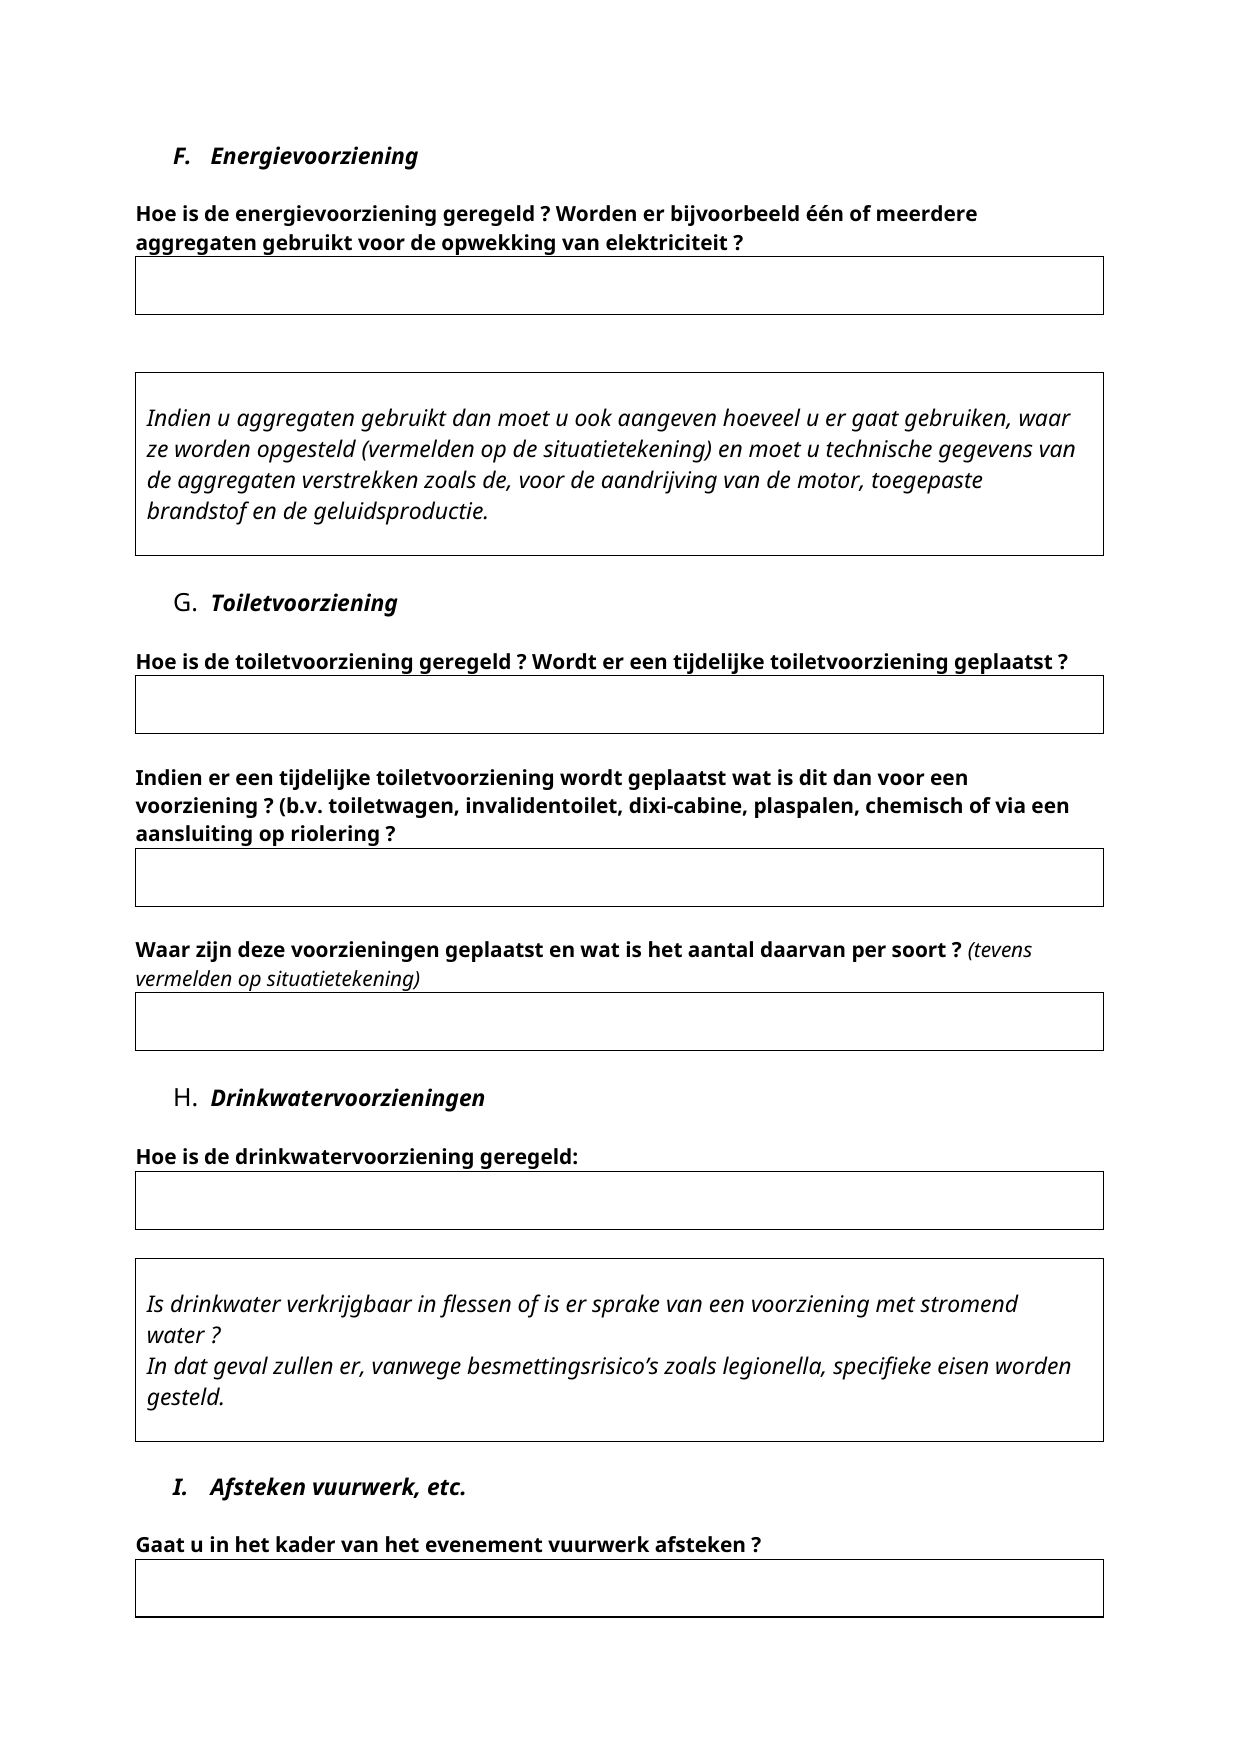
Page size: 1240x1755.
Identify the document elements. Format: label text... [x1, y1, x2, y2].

list Afsteken vuurwerk, etc. [173, 1470, 1104, 1502]
table_header [136, 257, 1103, 314]
text Hoe is de drinkwatervoorziening geregeld: [135, 1142, 1104, 1171]
table_header [136, 1172, 1103, 1228]
list Energievoorziening [173, 139, 1104, 171]
table_header [136, 993, 1103, 1050]
text Hoe is de toiletvoorziening geregeld ? Wordt er een tijdelijke toiletvoorziening geplaatst ? [135, 647, 1104, 675]
table_header Indien u aggregaten gebruikt dan moet u ook aangeven hoeveel u er gaat gebruiken, waar ze worden opgesteld (vermelden op de situatietekening) en moet u technische gegevens van de aggregaten verstrekken zoals de, voor de aandrijving van de motor, toegepaste brandstof en de geluidsproductie. [136, 373, 1103, 555]
table_header [136, 1560, 1103, 1616]
table_header [136, 676, 1103, 733]
list Toiletvoorziening [173, 584, 1104, 618]
text Hoe is de energievoorziening geregeld ? Worden er bijvoorbeeld één of meerdere aggregaten gebruikt voor de opwekking van elektriciteit ? [135, 199, 1104, 256]
list Drinkwatervoorzieningen [173, 1080, 1104, 1114]
table_header Is drinkwater verkrijgbaar in flessen of is er sprake van een voorziening met stromend water ? In dat geval zullen er, vanwege besmettingsrisico’s zoals legionella, specifieke eisen worden gesteld. [136, 1259, 1103, 1441]
text Indien er een tijdelijke toiletvoorziening wordt geplaatst wat is dit dan voor een voorziening ? (b.v. toiletwagen, invalidentoilet, dixi-cabine, plaspalen, chemisch of via een aansluiting op riolering ? [135, 763, 1104, 848]
table_header [136, 849, 1103, 906]
text Gaat u in het kader van het evenement vuurwerk afsteken ? [135, 1530, 1104, 1558]
text Waar zijn deze voorzieningen geplaatst en wat is het aantal daarvan per soort ? (tevens vermelden op situatietekening) [135, 935, 1104, 992]
